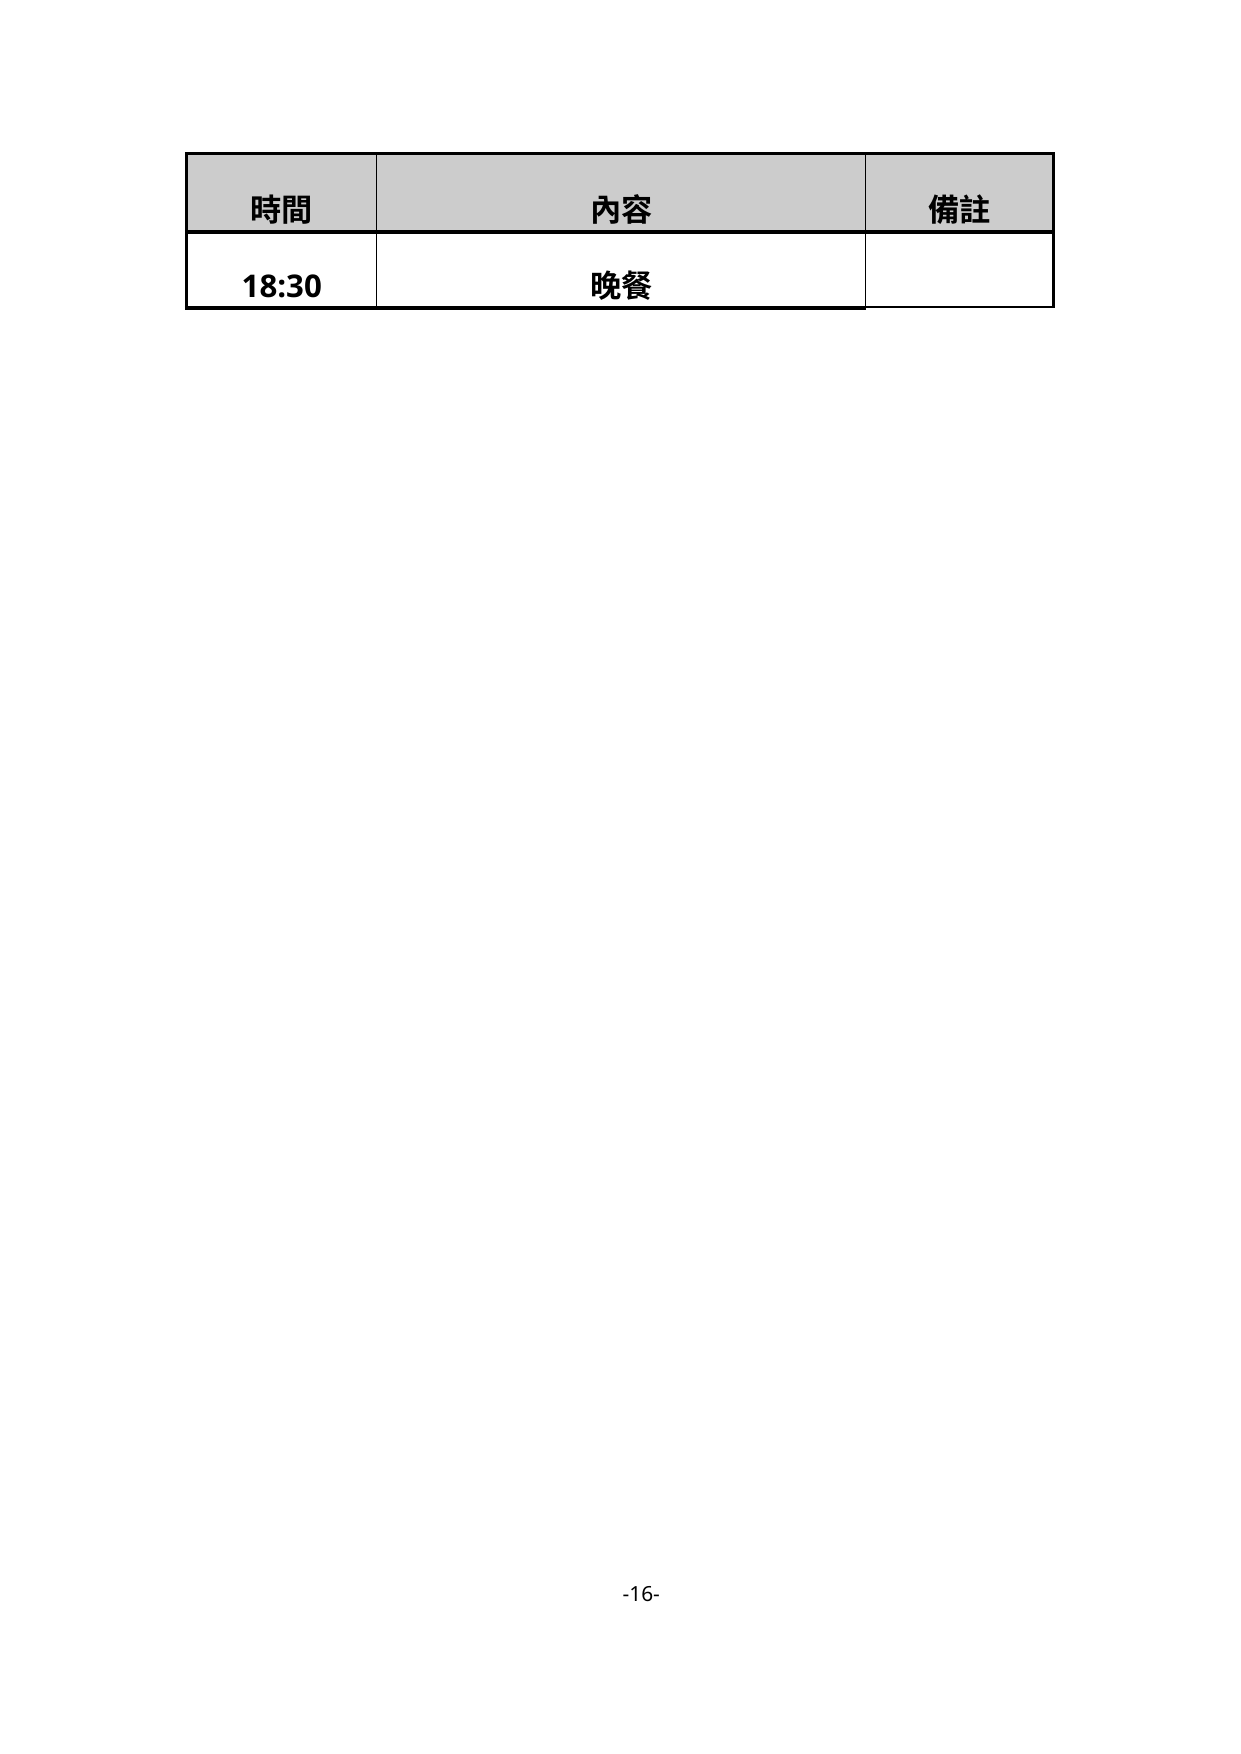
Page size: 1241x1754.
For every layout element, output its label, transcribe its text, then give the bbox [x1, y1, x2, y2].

table_cell 18:30 [188, 234, 376, 306]
table_header 備註 [866, 155, 1052, 230]
table_header 時間 [188, 155, 376, 230]
table_cell 晚餐 [377, 234, 865, 306]
table_cell [866, 234, 1052, 306]
table_header 內容 [377, 155, 865, 230]
